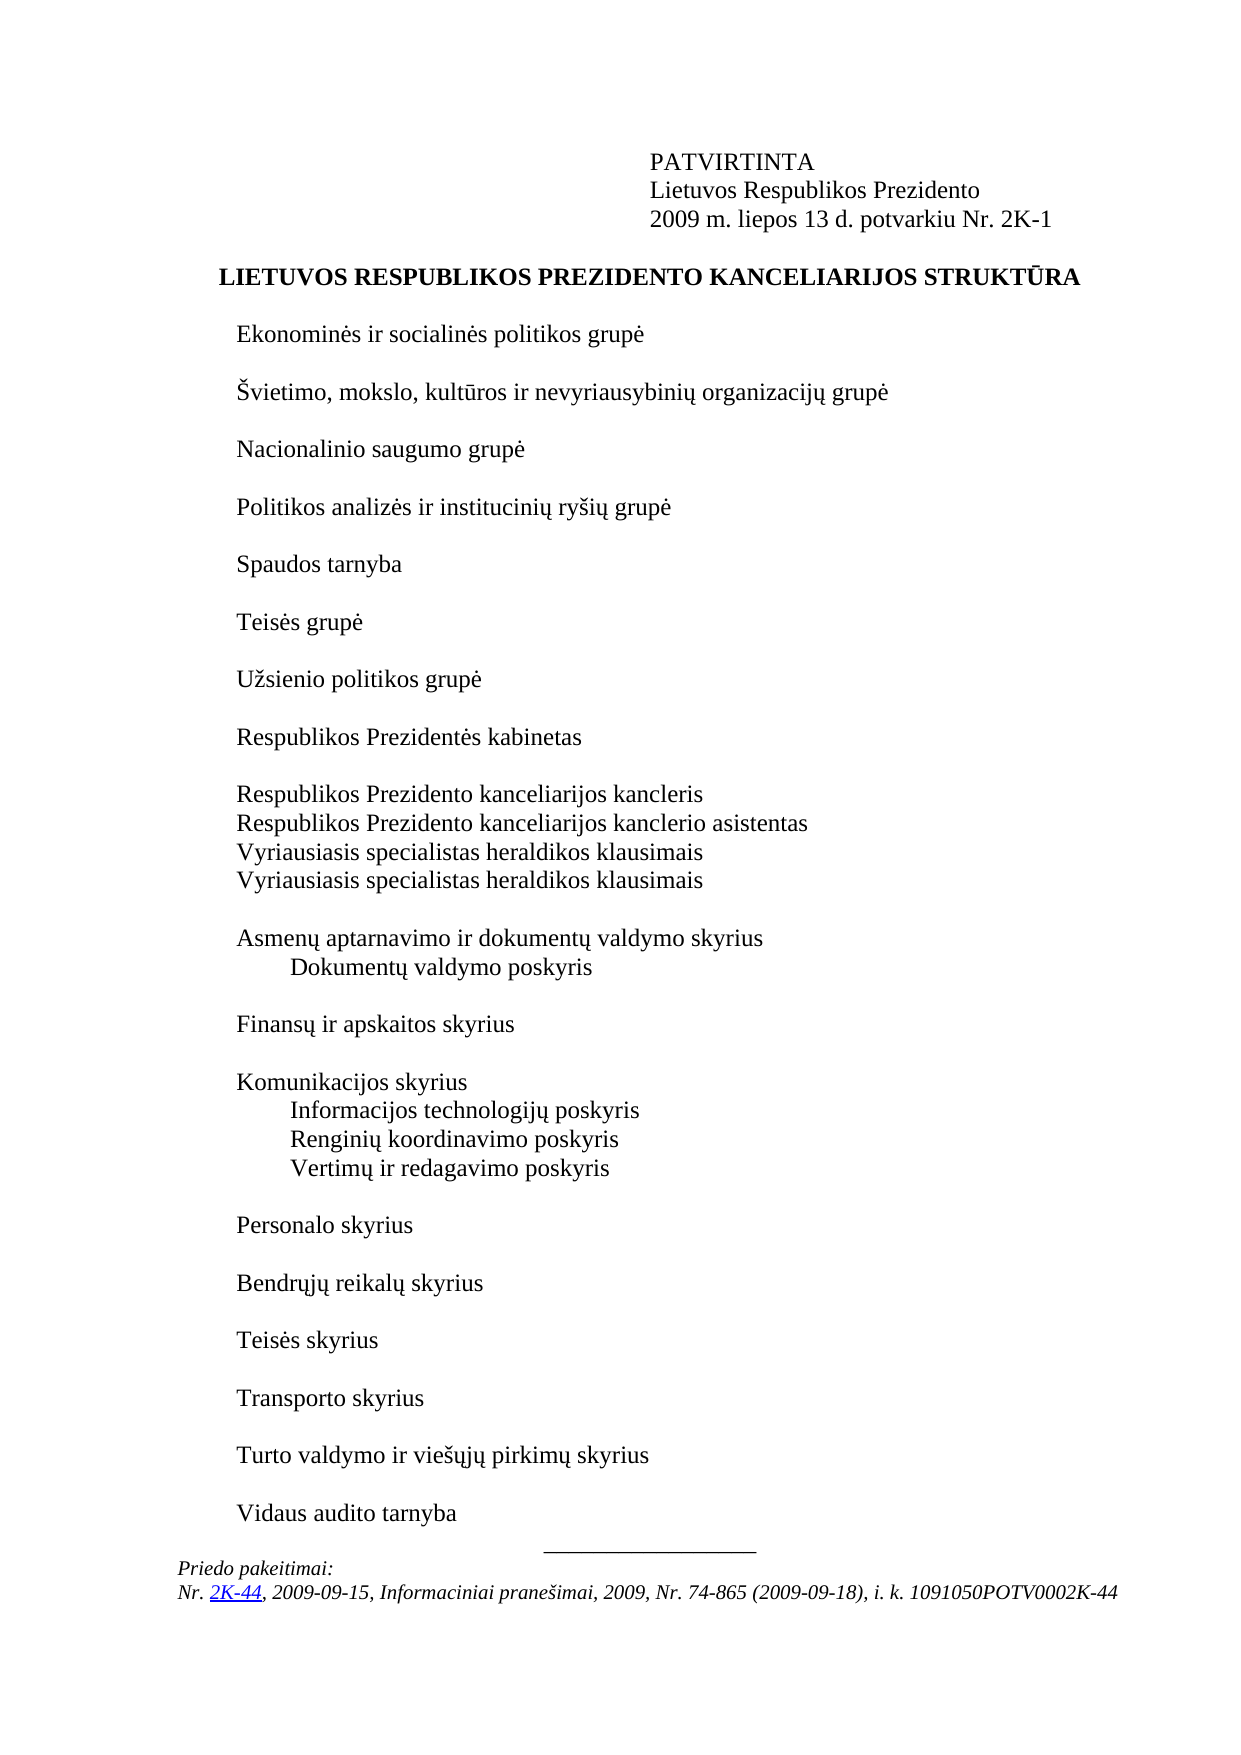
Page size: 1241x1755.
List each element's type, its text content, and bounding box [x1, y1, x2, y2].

text Lietuvos Respublikos Prezidento [649, 176, 1122, 204]
text Priedo pakeitimai: [177, 1556, 1122, 1580]
text Spaudos tarnyba [177, 549, 1122, 578]
text Vyriausiasis specialistas heraldikos klausimais [177, 837, 1122, 866]
text Ekonominės ir socialinės politikos grupė [177, 319, 1122, 348]
text LIETUVOS RESPUBLIKOS PREZIDENTO KANCELIARIJOS STRUKTŪRA [177, 262, 1122, 291]
text Transporto skyrius [177, 1383, 1122, 1412]
text _________________ [177, 1527, 1122, 1556]
text Informacijos technologijų poskyris [177, 1096, 1122, 1124]
text Respublikos Prezidentės kabinetas [177, 722, 1122, 751]
text Respublikos Prezidento kanceliarijos kancleris [177, 779, 1122, 808]
text Vertimų ir redagavimo poskyris [177, 1153, 1122, 1182]
text Renginių koordinavimo poskyris [177, 1124, 1122, 1153]
text Teisės skyrius [177, 1326, 1122, 1354]
text Užsienio politikos grupė [177, 664, 1122, 693]
text Politikos analizės ir institucinių ryšių grupė [177, 492, 1122, 521]
text PATVIRTINTA [649, 147, 1122, 176]
text Švietimo, mokslo, kultūros ir nevyriausybinių organizacijų grupė [177, 377, 1122, 406]
text Bendrųjų reikalų skyrius [177, 1268, 1122, 1297]
text Teisės grupė [177, 607, 1122, 636]
text Dokumentų valdymo poskyris [177, 952, 1122, 981]
text Finansų ir apskaitos skyrius [177, 1009, 1122, 1038]
text Respublikos Prezidento kanceliarijos kanclerio asistentas [177, 808, 1122, 837]
text Personalo skyrius [177, 1211, 1122, 1239]
text Vidaus audito tarnyba [177, 1498, 1122, 1527]
text Turto valdymo ir viešųjų pirkimų skyrius [177, 1441, 1122, 1469]
text Asmenų aptarnavimo ir dokumentų valdymo skyrius [177, 923, 1122, 952]
text Nr. 2K-44, 2009-09-15, Informaciniai pranešimai, 2009, Nr. 74-865 (2009-09-18), i. k. 1091050POTV0002K-44 [177, 1580, 1122, 1604]
text Vyriausiasis specialistas heraldikos klausimais [177, 866, 1122, 894]
text 2009 m. liepos 13 d. potvarkiu Nr. 2K-1 [649, 204, 1122, 233]
text Komunikacijos skyrius [177, 1067, 1122, 1096]
text Nacionalinio saugumo grupė [177, 434, 1122, 463]
